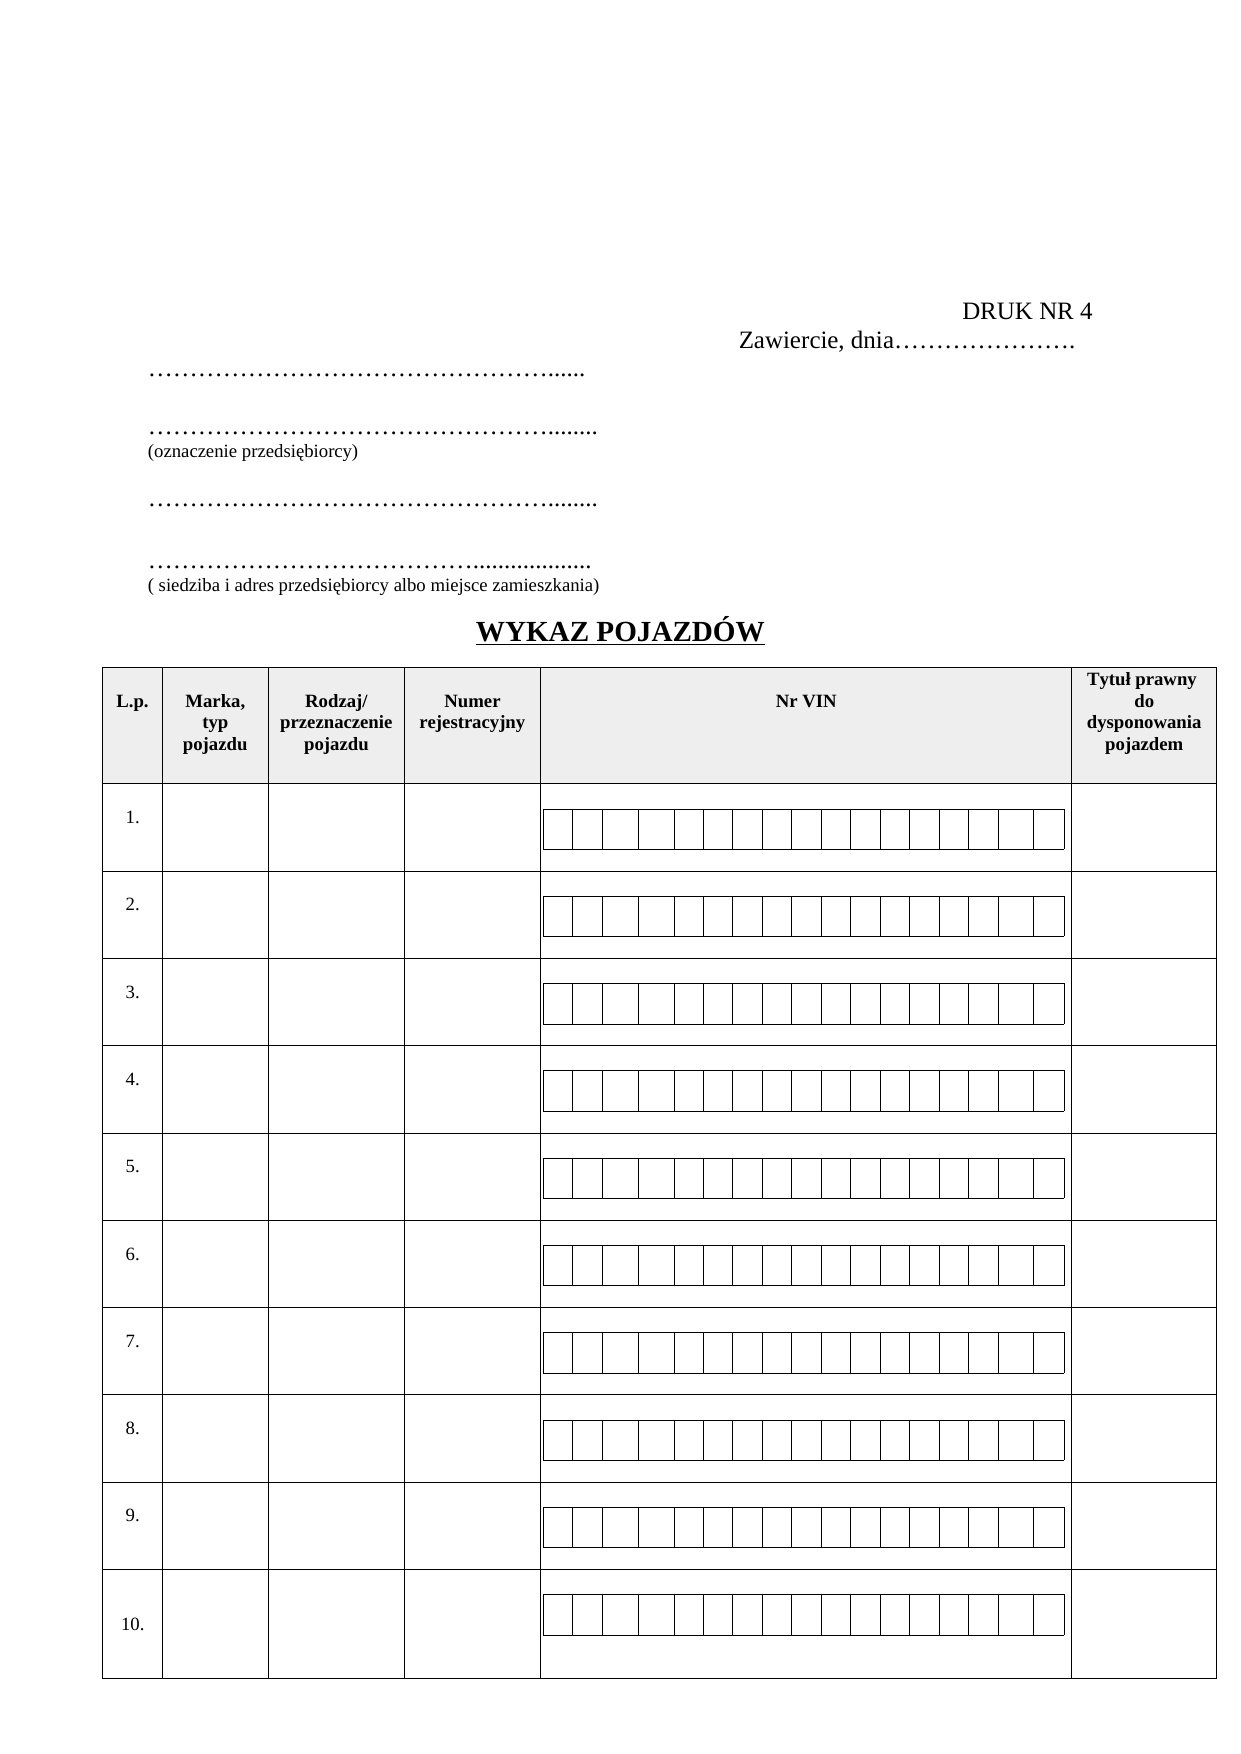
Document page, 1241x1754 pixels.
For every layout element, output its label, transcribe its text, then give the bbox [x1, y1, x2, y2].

table_header [733, 1246, 762, 1285]
table_header [544, 1421, 572, 1460]
table_header [940, 1071, 968, 1111]
table_cell [1072, 1395, 1216, 1482]
table_header [792, 984, 821, 1023]
table_header [910, 1159, 939, 1198]
table_header [1034, 1246, 1064, 1285]
table_header [573, 1333, 602, 1373]
table_cell 3. [103, 959, 162, 1045]
table_header Tytuł prawny do dysponowania pojazdem [1072, 668, 1216, 783]
table_cell [405, 1483, 540, 1569]
table_header [733, 1421, 762, 1460]
table_header [675, 984, 703, 1023]
table_cell [1072, 1308, 1216, 1394]
table_header [881, 1159, 909, 1198]
table_cell [541, 1570, 1071, 1678]
table_header [969, 984, 998, 1023]
table_header [763, 984, 791, 1023]
table_header [910, 897, 939, 936]
table_header [603, 897, 638, 936]
table_header [792, 1508, 821, 1547]
table_header [940, 1421, 968, 1460]
table_header [851, 1246, 880, 1285]
table_cell [405, 784, 540, 871]
table_header [999, 984, 1033, 1023]
table_cell [1072, 959, 1216, 1045]
table_header [910, 1508, 939, 1547]
table_header [851, 1159, 880, 1198]
table_header [1034, 1071, 1064, 1111]
table_header [792, 1595, 821, 1634]
table_header [969, 1159, 998, 1198]
table_header [675, 1595, 703, 1634]
table_header [763, 810, 791, 849]
table_header [969, 1071, 998, 1111]
table_cell 8. [103, 1395, 162, 1482]
table_cell [269, 1570, 404, 1678]
table_header [881, 1508, 909, 1547]
table_header [704, 810, 732, 849]
table_cell [269, 872, 404, 958]
table_header [940, 810, 968, 849]
table_cell [163, 1570, 268, 1678]
table_cell [541, 872, 1071, 958]
table_header [763, 1508, 791, 1547]
table_header [675, 1421, 703, 1460]
table_header [940, 984, 968, 1023]
table_header [1034, 1595, 1064, 1634]
table_cell [163, 872, 268, 958]
table_cell [163, 1046, 268, 1132]
table_header [733, 897, 762, 936]
table_header [851, 1071, 880, 1111]
table_cell [405, 1570, 540, 1678]
table_header [1034, 1508, 1064, 1547]
table_header [675, 1071, 703, 1111]
table_cell 9. [103, 1483, 162, 1569]
table_header [763, 897, 791, 936]
table_header [603, 1595, 638, 1634]
table_header [639, 1159, 674, 1198]
table_header [822, 1246, 850, 1285]
table_cell 2. [103, 872, 162, 958]
table_header [603, 1071, 638, 1111]
table_header [881, 1595, 909, 1634]
table_header Rodzaj/ przeznaczenie pojazdu [269, 668, 404, 783]
table_header [704, 1595, 732, 1634]
table_header [573, 1246, 602, 1285]
table_header [639, 1595, 674, 1634]
table_header [573, 1071, 602, 1111]
table_cell [405, 1221, 540, 1307]
table_header [603, 810, 638, 849]
table_header [544, 897, 572, 936]
table_header [704, 897, 732, 936]
text DRUK NR 4 [148, 296, 1092, 325]
table_header [940, 1246, 968, 1285]
table_header [999, 897, 1033, 936]
table_header [999, 1246, 1033, 1285]
table_header Nr VIN [541, 668, 1071, 783]
table_header [544, 1071, 572, 1111]
table_header [639, 1333, 674, 1373]
table_header [639, 810, 674, 849]
table_header [910, 984, 939, 1023]
table_header [704, 1421, 732, 1460]
text …………………………………………........ [148, 483, 1092, 545]
table_header [969, 810, 998, 849]
table_header [733, 1159, 762, 1198]
table_header [1034, 1421, 1064, 1460]
table_cell [269, 959, 404, 1045]
table_cell [541, 1308, 1071, 1394]
table_header [910, 1071, 939, 1111]
table_cell [269, 784, 404, 871]
table_header [733, 810, 762, 849]
table_cell [163, 1134, 268, 1220]
table_header [544, 1508, 572, 1547]
table_header [704, 1246, 732, 1285]
table_header [792, 1246, 821, 1285]
table_cell [1072, 1570, 1216, 1678]
table_header [851, 1595, 880, 1634]
table_header [822, 1421, 850, 1460]
table_header [1034, 984, 1064, 1023]
table_header [851, 897, 880, 936]
table_header [881, 1333, 909, 1373]
table_header [851, 810, 880, 849]
table_header [792, 1159, 821, 1198]
table_header [822, 1333, 850, 1373]
table_header [603, 1246, 638, 1285]
text (oznaczenie przedsiębiorcy) [148, 440, 1092, 461]
table_header [881, 810, 909, 849]
table_header [999, 810, 1033, 849]
table_header [544, 1333, 572, 1373]
table_header [639, 1508, 674, 1547]
table_header [573, 1595, 602, 1634]
text …………………………………................... [148, 545, 1092, 574]
table_cell [163, 784, 268, 871]
table_header [940, 1508, 968, 1547]
text ( siedziba i adres przedsiębiorcy albo miejsce zamieszkania) [148, 574, 1092, 595]
table_header [603, 1159, 638, 1198]
table_cell [269, 1134, 404, 1220]
table_header [573, 1421, 602, 1460]
table_header [881, 897, 909, 936]
table_header [1034, 1333, 1064, 1373]
table_cell [1072, 1046, 1216, 1132]
table_header [1034, 897, 1064, 936]
table_header [639, 1246, 674, 1285]
table_header [1034, 1159, 1064, 1198]
table_cell 5. [103, 1134, 162, 1220]
table_cell 10. [103, 1570, 162, 1678]
table_header [792, 810, 821, 849]
table_cell [1072, 784, 1216, 871]
table_cell [163, 1308, 268, 1394]
table_header [910, 1333, 939, 1373]
text …………………………………………...... [148, 353, 1092, 382]
table_header [733, 1071, 762, 1111]
table_header [573, 1508, 602, 1547]
table_cell [405, 1046, 540, 1132]
table_header [851, 1421, 880, 1460]
table_cell [541, 1395, 1071, 1482]
table_cell [405, 1134, 540, 1220]
table_header [910, 1246, 939, 1285]
table_header [763, 1421, 791, 1460]
table_cell [269, 1483, 404, 1569]
table_header [573, 810, 602, 849]
table_cell [269, 1308, 404, 1394]
table_header [910, 810, 939, 849]
table_header [639, 1071, 674, 1111]
table_header [675, 1508, 703, 1547]
table_header [763, 1595, 791, 1634]
table_header [675, 810, 703, 849]
table_header [822, 897, 850, 936]
table_header [792, 1333, 821, 1373]
table_cell 1. [103, 784, 162, 871]
table_cell [1072, 872, 1216, 958]
table_header [851, 1333, 880, 1373]
table_header [969, 1421, 998, 1460]
table_cell [541, 1221, 1071, 1307]
text …………………………………………........ [148, 411, 1092, 440]
table_header [704, 1508, 732, 1547]
table_header [704, 984, 732, 1023]
table_header [792, 897, 821, 936]
table_header [792, 1071, 821, 1111]
table_header [763, 1333, 791, 1373]
table_header [573, 897, 602, 936]
table_header [969, 1595, 998, 1634]
table_header [999, 1421, 1033, 1460]
table_header [822, 984, 850, 1023]
table_header [603, 1508, 638, 1547]
table_header [999, 1333, 1033, 1373]
table_header [940, 1159, 968, 1198]
table_header [573, 1159, 602, 1198]
table_header [675, 1333, 703, 1373]
table_header [969, 1246, 998, 1285]
table_header [639, 897, 674, 936]
table_header [675, 1246, 703, 1285]
table_header [675, 1159, 703, 1198]
table_cell [405, 1308, 540, 1394]
table_header [822, 810, 850, 849]
table_header [573, 984, 602, 1023]
table_header [704, 1159, 732, 1198]
table_header [763, 1071, 791, 1111]
table_cell [541, 784, 1071, 871]
table_cell [405, 872, 540, 958]
table_header [733, 984, 762, 1023]
table_header [969, 1508, 998, 1547]
table_header [544, 1246, 572, 1285]
table_header [603, 1421, 638, 1460]
table_header [639, 1421, 674, 1460]
table_cell 6. [103, 1221, 162, 1307]
table_header [544, 810, 572, 849]
table_cell [269, 1221, 404, 1307]
table_cell [269, 1046, 404, 1132]
table_cell [163, 1221, 268, 1307]
table_header [999, 1595, 1033, 1634]
table_header [851, 1508, 880, 1547]
table_header [969, 1333, 998, 1373]
table_header [881, 1071, 909, 1111]
table_header [851, 984, 880, 1023]
table_header [822, 1508, 850, 1547]
table_header [940, 1333, 968, 1373]
table_cell [541, 1134, 1071, 1220]
table_cell [1072, 1221, 1216, 1307]
table_header L.p. [103, 668, 162, 783]
table_header [603, 1333, 638, 1373]
table_header Marka, typ pojazdu [163, 668, 268, 783]
table_cell [163, 1395, 268, 1482]
table_cell [541, 1483, 1071, 1569]
table_cell [269, 1395, 404, 1482]
table_header [940, 897, 968, 936]
text Zawiercie, dnia…………………. [148, 325, 1092, 353]
table_header [940, 1595, 968, 1634]
table_cell [1072, 1134, 1216, 1220]
table_header [733, 1508, 762, 1547]
table_header [704, 1071, 732, 1111]
table_header [704, 1333, 732, 1373]
table_cell 7. [103, 1308, 162, 1394]
table_cell [405, 959, 540, 1045]
table_header [910, 1595, 939, 1634]
table_cell [1072, 1483, 1216, 1569]
table_header [763, 1246, 791, 1285]
table_header [969, 897, 998, 936]
table_header [544, 984, 572, 1023]
table_header [999, 1159, 1033, 1198]
table_header [763, 1159, 791, 1198]
table_header [603, 984, 638, 1023]
table_header [822, 1071, 850, 1111]
table_header Numer rejestracyjny [405, 668, 540, 783]
table_header [881, 1421, 909, 1460]
table_header [881, 984, 909, 1023]
table_header [544, 1595, 572, 1634]
table_header [999, 1071, 1033, 1111]
table_header [733, 1595, 762, 1634]
table_cell [541, 1046, 1071, 1132]
table_cell [163, 959, 268, 1045]
table_cell 4. [103, 1046, 162, 1132]
table_header [675, 897, 703, 936]
table_header [999, 1508, 1033, 1547]
table_header [881, 1246, 909, 1285]
table_header [1034, 810, 1064, 849]
table_cell [163, 1483, 268, 1569]
table_header [910, 1421, 939, 1460]
table_cell [405, 1395, 540, 1482]
text WYKAZ POJAZDÓW [148, 614, 1092, 648]
table_header [639, 984, 674, 1023]
table_cell [541, 959, 1071, 1045]
table_header [544, 1159, 572, 1198]
table_header [822, 1595, 850, 1634]
table_header [792, 1421, 821, 1460]
table_header [733, 1333, 762, 1373]
table_header [822, 1159, 850, 1198]
